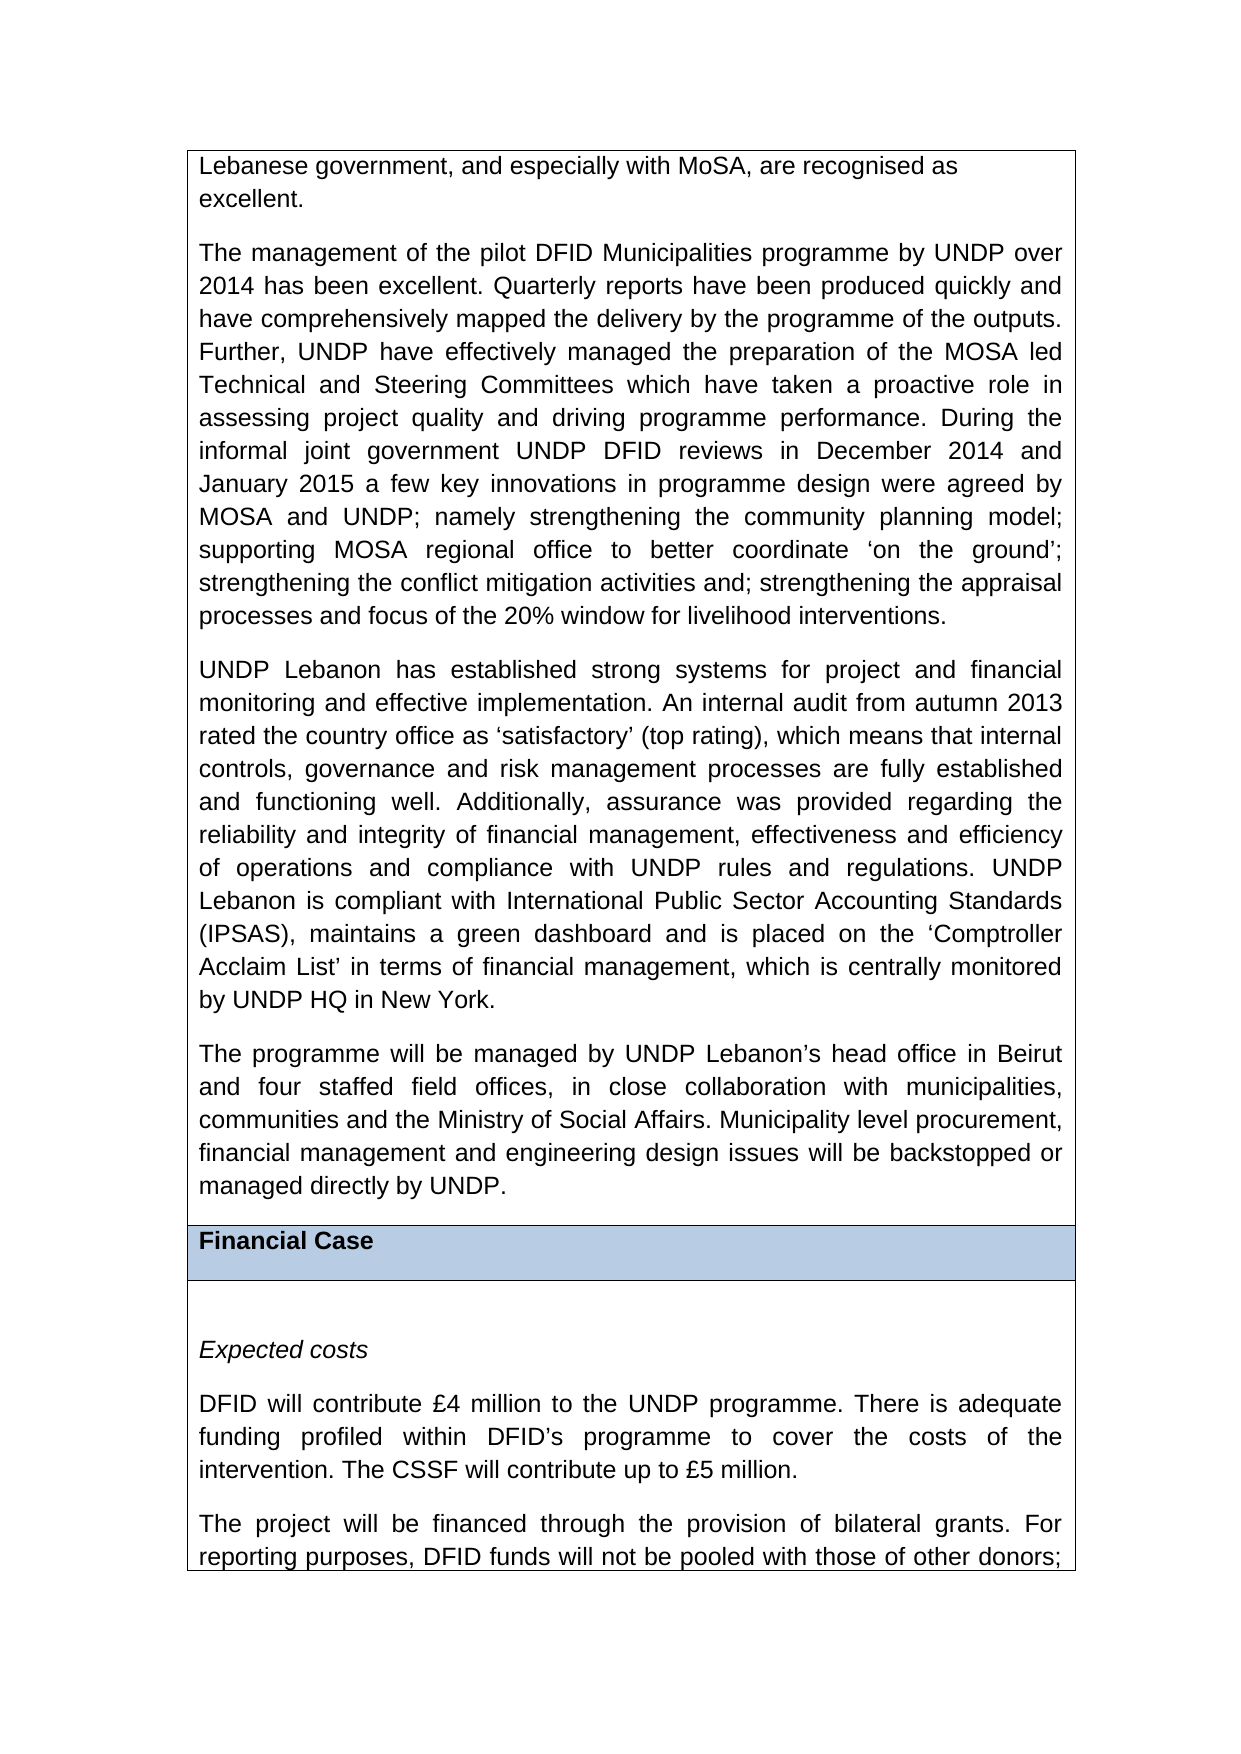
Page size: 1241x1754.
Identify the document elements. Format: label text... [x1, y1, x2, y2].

table_cell Financial Case [188, 1226, 1075, 1280]
table_cell Expected costs DFID will contribute £4 million to the UNDP programme. There is adequate funding profiled within DFID’s programme to cover the costs of the intervention. The CSSF will contribute up to £5 million. The project will be financed through the provision of bilateral grants. For reporting purposes, DFID funds will not be pooled with those of other donors; [188, 1281, 1075, 1570]
table_cell Lebanese government, and especially with MoSA, are recognised as excellent. The management of the pilot DFID Municipalities programme by UNDP over 2014 has been excellent. Quarterly reports have been produced quickly and have comprehensively mapped the delivery by the programme of the outputs. Further, UNDP have effectively managed the preparation of the MOSA led Technical and Steering Committees which have taken a proactive role in assessing project quality and driving programme performance. During the informal joint government UNDP DFID reviews in December 2014 and January 2015 a few key innovations in programme design were agreed by MOSA and UNDP; namely strengthening the community planning model; supporting MOSA regional office to better coordinate ‘on the ground’; strengthening the conflict mitigation activities and; strengthening the appraisal processes and focus of the 20% window for livelihood interventions. UNDP Lebanon has established strong systems for project and financial monitoring and effective implementation. An internal audit from autumn 2013 rated the country office as ‘satisfactory’ (top rating), which means that internal controls, governance and risk management processes are fully established and functioning well. Additionally, assurance was provided regarding the reliability and integrity of financial management, effectiveness and efficiency of operations and compliance with UNDP rules and regulations. UNDP Lebanon is compliant with International Public Sector Accounting Standards (IPSAS), maintains a green dashboard and is placed on the ‘Comptroller Acclaim List’ in terms of financial management, which is centrally monitored by UNDP HQ in New York. The programme will be managed by UNDP Lebanon’s head office in Beirut and four staffed field offices, in close collaboration with municipalities, communities and the Ministry of Social Affairs. Municipality level procurement, financial management and engineering design issues will be backstopped or managed directly by UNDP. [188, 151, 1075, 1225]
